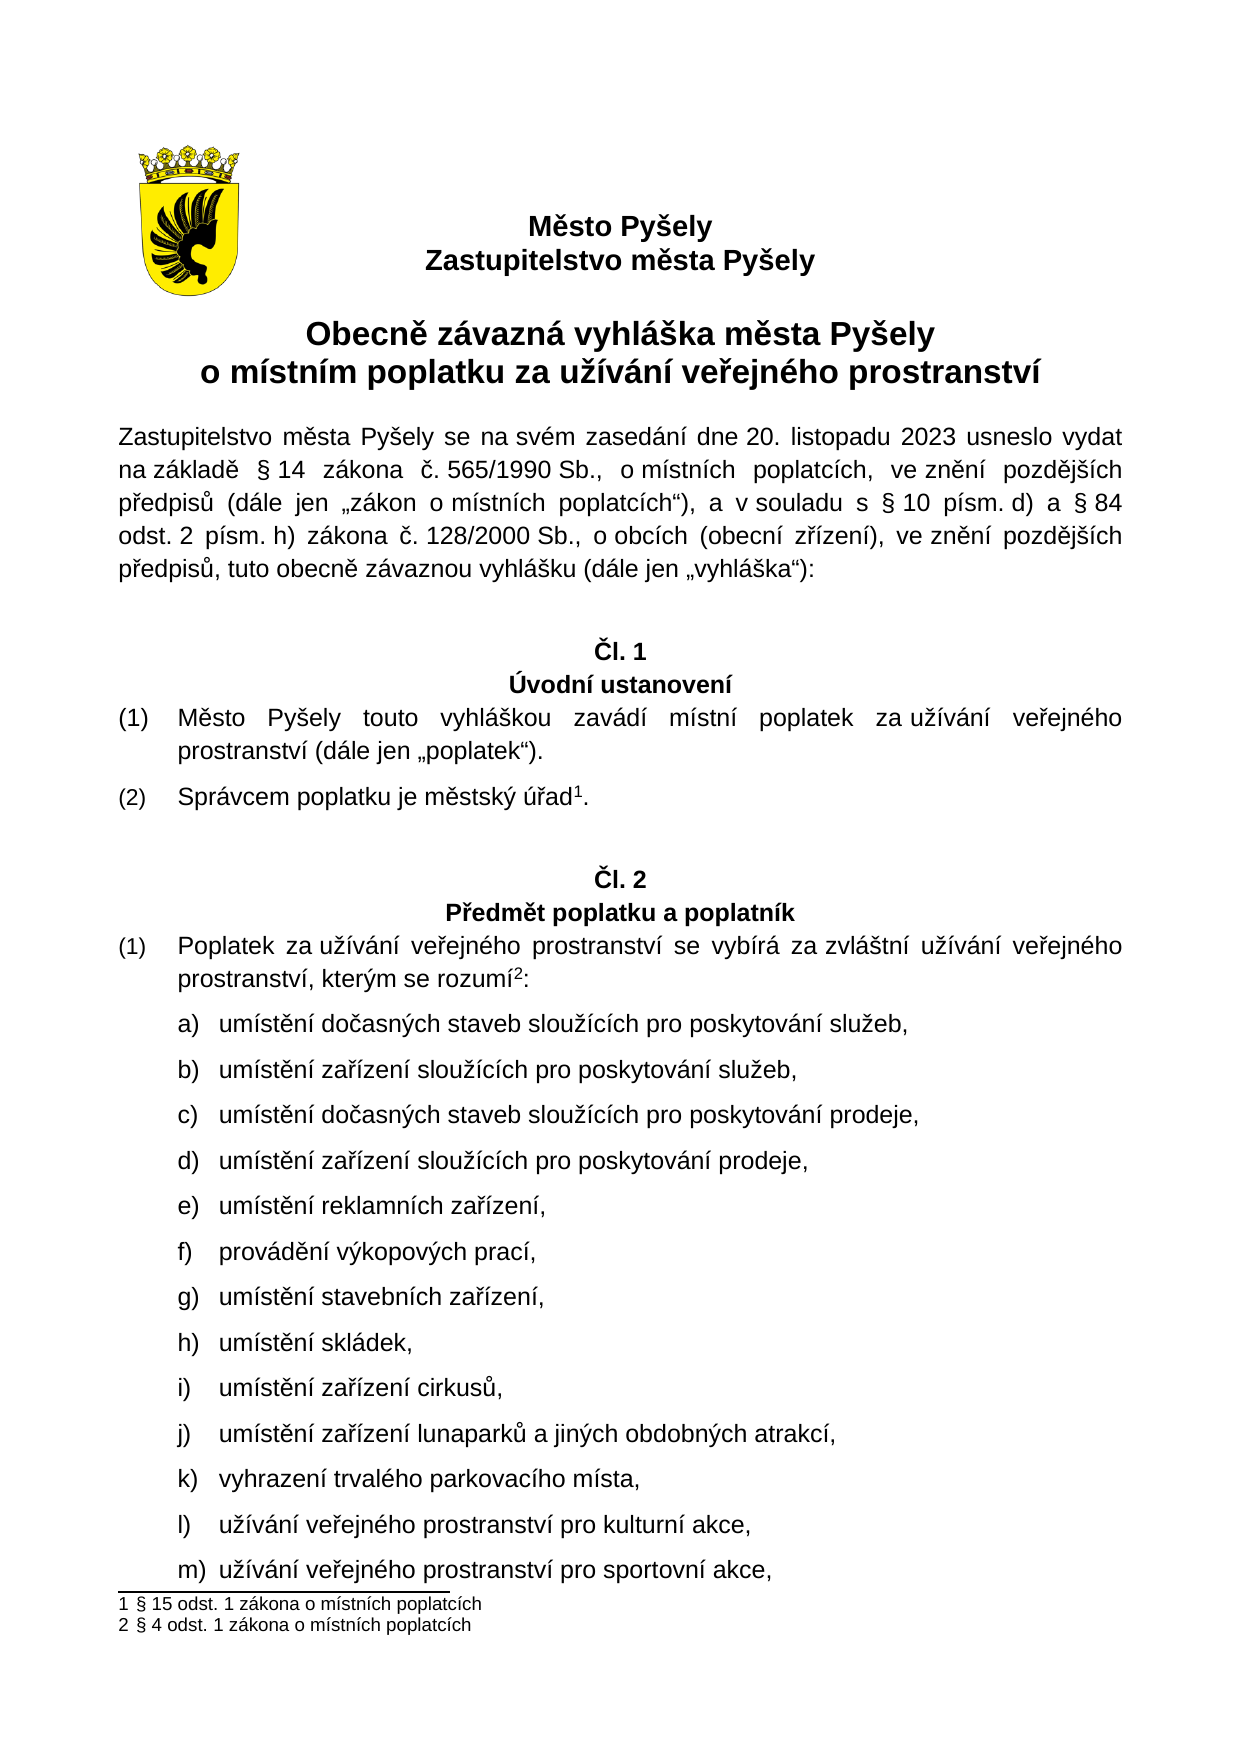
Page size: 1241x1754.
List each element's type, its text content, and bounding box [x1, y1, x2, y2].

list § 15 odst. 1 zákona o místních poplatcích [118, 1592, 1122, 1614]
text [118, 209, 149, 276]
list umístění zařízení cirkusů, [177, 1373, 1122, 1402]
list umístění zařízení lunaparků a jiných obdobných atrakcí, [177, 1419, 1122, 1448]
list užívání veřejného prostranství pro sportovní akce, [177, 1555, 1122, 1584]
list užívání veřejného prostranství pro kulturní akce, [177, 1510, 1122, 1539]
list umístění reklamních zařízení, [177, 1191, 1122, 1220]
list umístění zařízení sloužících pro poskytování služeb, [177, 1055, 1122, 1083]
list umístění dočasných staveb sloužících pro poskytování služeb, [177, 1009, 1122, 1038]
list Město Pyšely touto vyhláškou zavádí místní poplatek za užívání veřejného prostranství (dále jen „poplatek“). [118, 703, 1122, 765]
list umístění zařízení sloužících pro poskytování prodeje, [177, 1146, 1122, 1174]
list § 4 odst. 1 zákona o místních poplatcích [118, 1614, 1122, 1635]
list vyhrazení trvalého parkovacího místa, [177, 1464, 1122, 1493]
list umístění dočasných staveb sloužících pro poskytování prodeje, [177, 1100, 1122, 1129]
list umístění skládek, [177, 1328, 1122, 1357]
list Poplatek za užívání veřejného prostranství se vybírá za zvláštní užívání veřejného prostranství, kterým se rozumí: [118, 931, 1122, 992]
subtitle Obecně závazná vyhláška města Pyšely o místním poplatku za užívání veřejného prostranství [118, 314, 1122, 391]
list provádění výkopových prací, [177, 1237, 1122, 1266]
list umístění stavebních zařízení, [177, 1282, 1122, 1311]
subtitle Čl. 2 Předmět poplatku a poplatník [118, 864, 1122, 926]
subtitle Čl. 1 Úvodní ustanovení [118, 637, 1122, 699]
text Město Pyšely Zastupitelstvo města Pyšely [230, 209, 1122, 276]
list Správcem poplatku je městský úřad. [118, 782, 1122, 810]
text Zastupitelstvo města Pyšely se na svém zasedání dne 20. listopadu 2023 usneslo vydat na základě § 14 zákona č. 565/1990 Sb., o místních poplatcích, ve znění pozdějších předpisů (dále jen „zákon o místních poplatcích“), a v souladu s § 10 písm. d) a § 84 odst. 2 písm. h) zákona č. 128/2000 Sb., o obcích (obecní zřízení), ve znění pozdějších předpisů, tuto obecně závaznou vyhlášku (dále jen „vyhláška“): [118, 422, 1122, 583]
